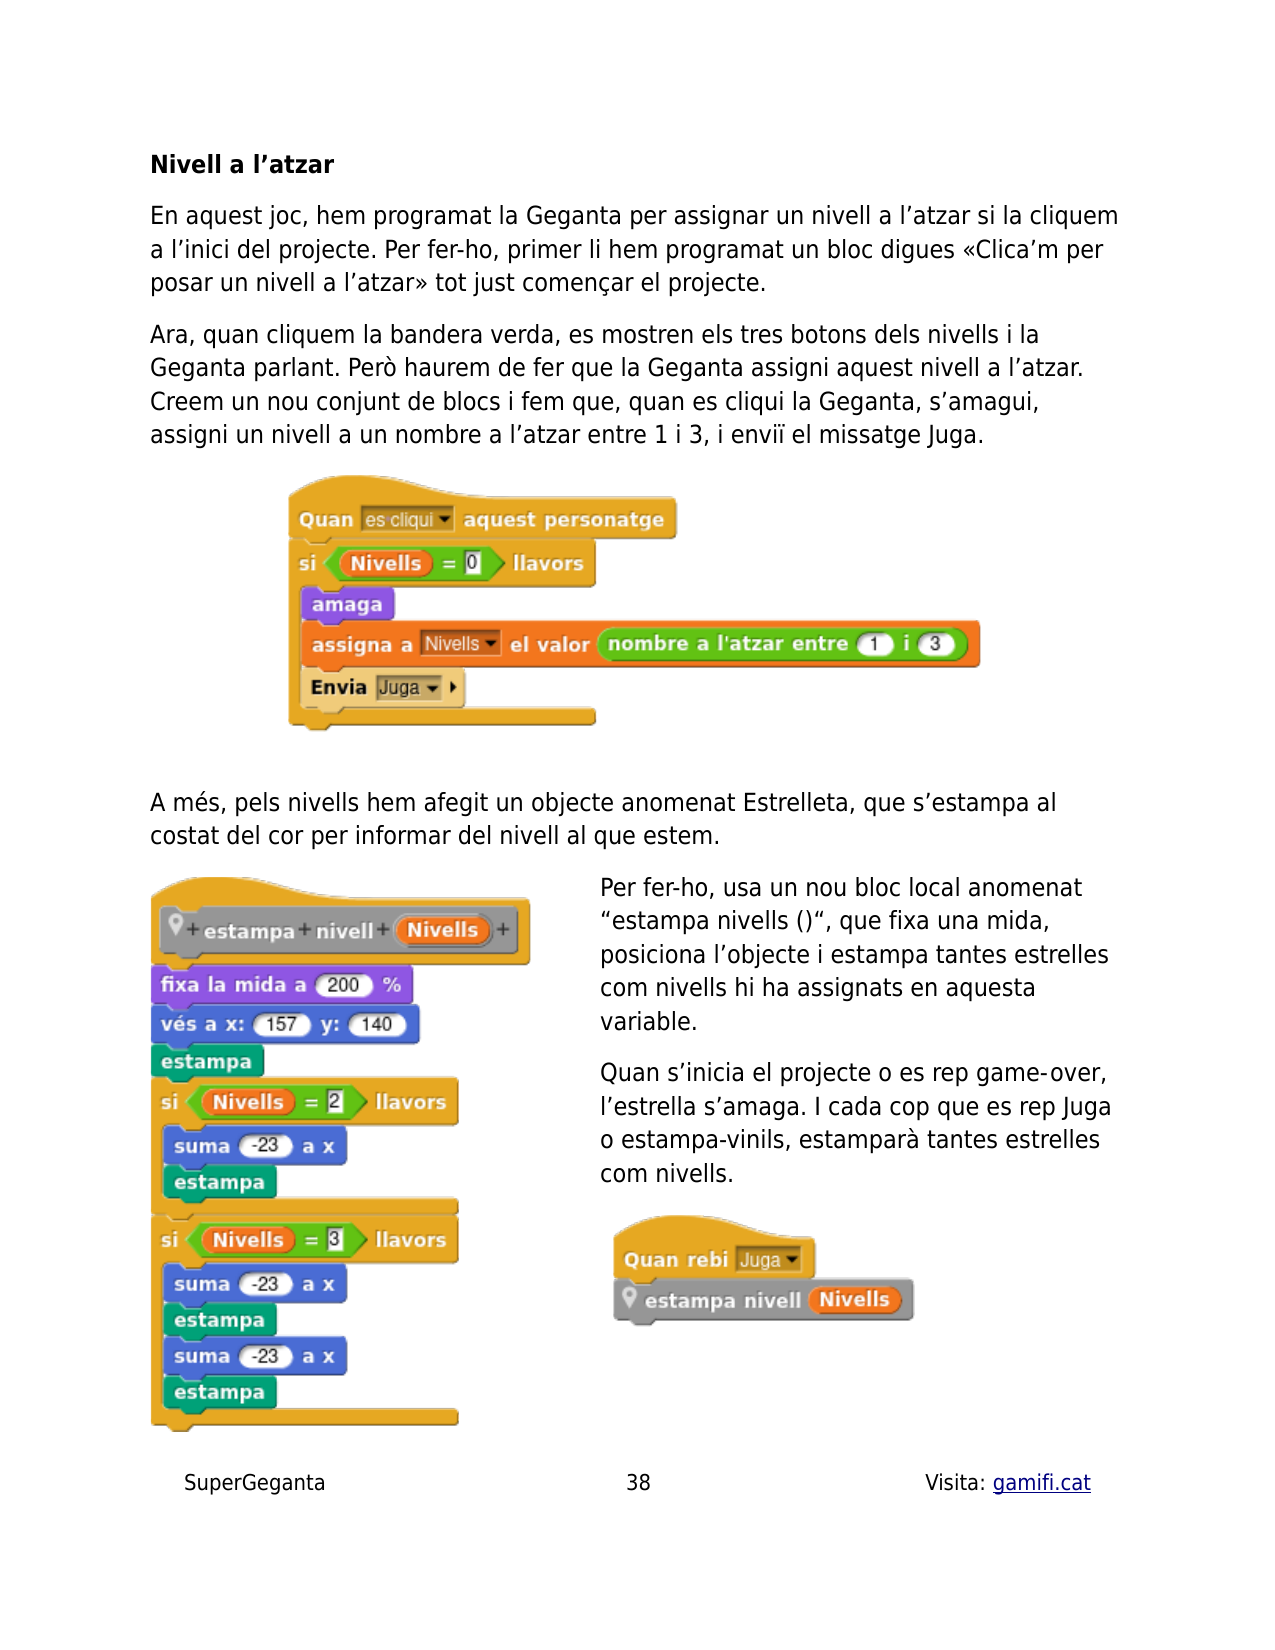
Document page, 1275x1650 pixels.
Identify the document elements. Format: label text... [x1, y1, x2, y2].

text A més, pels nivells hem afegit un objecte anomenat Estrelleta, que s’estampa al costat del cor per informar del nivell al que estem. [150, 788, 1125, 850]
picture [613, 1215, 915, 1327]
picture [288, 475, 981, 732]
text Nivell a l’atzar [150, 150, 1125, 179]
text Per fer-ho, usa un nou bloc local anomenat “estampa nivells ()“, que fixa una mida, posiciona l’objecte i estampa tantes estrelles com nivells hi ha assignats en aquesta variable. [150, 873, 1125, 1036]
text Ara, quan cliquem la bandera verda, es mostren els tres botons dels nivells i la Geganta parlant. Però haurem de fer que la Geganta assigni aquest nivell a l’atzar. Creem un nou conjunt de blocs i fem que, quan es cliqui la Geganta, s’amagui, assigni un nivell a un nombre a l’atzar entre 1 i 3, i enviï el missatge Juga. [150, 320, 1125, 450]
text En aquest joc, hem programat la Geganta per assignar un nivell a l’atzar si la cliquem a l’inici del projecte. Per fer-ho, primer li hem programat un bloc digues «Clica’m per posar un nivell a l’atzar» tot just començar el projecte. [150, 201, 1125, 298]
text Quan s’inicia el projecte o es rep game- over, l’estrella s’amaga. I cada cop que es rep Juga o estampa-vinils, estamparà tantes estrelles com nivells. [531, 1058, 1125, 1188]
picture [150, 877, 531, 1432]
